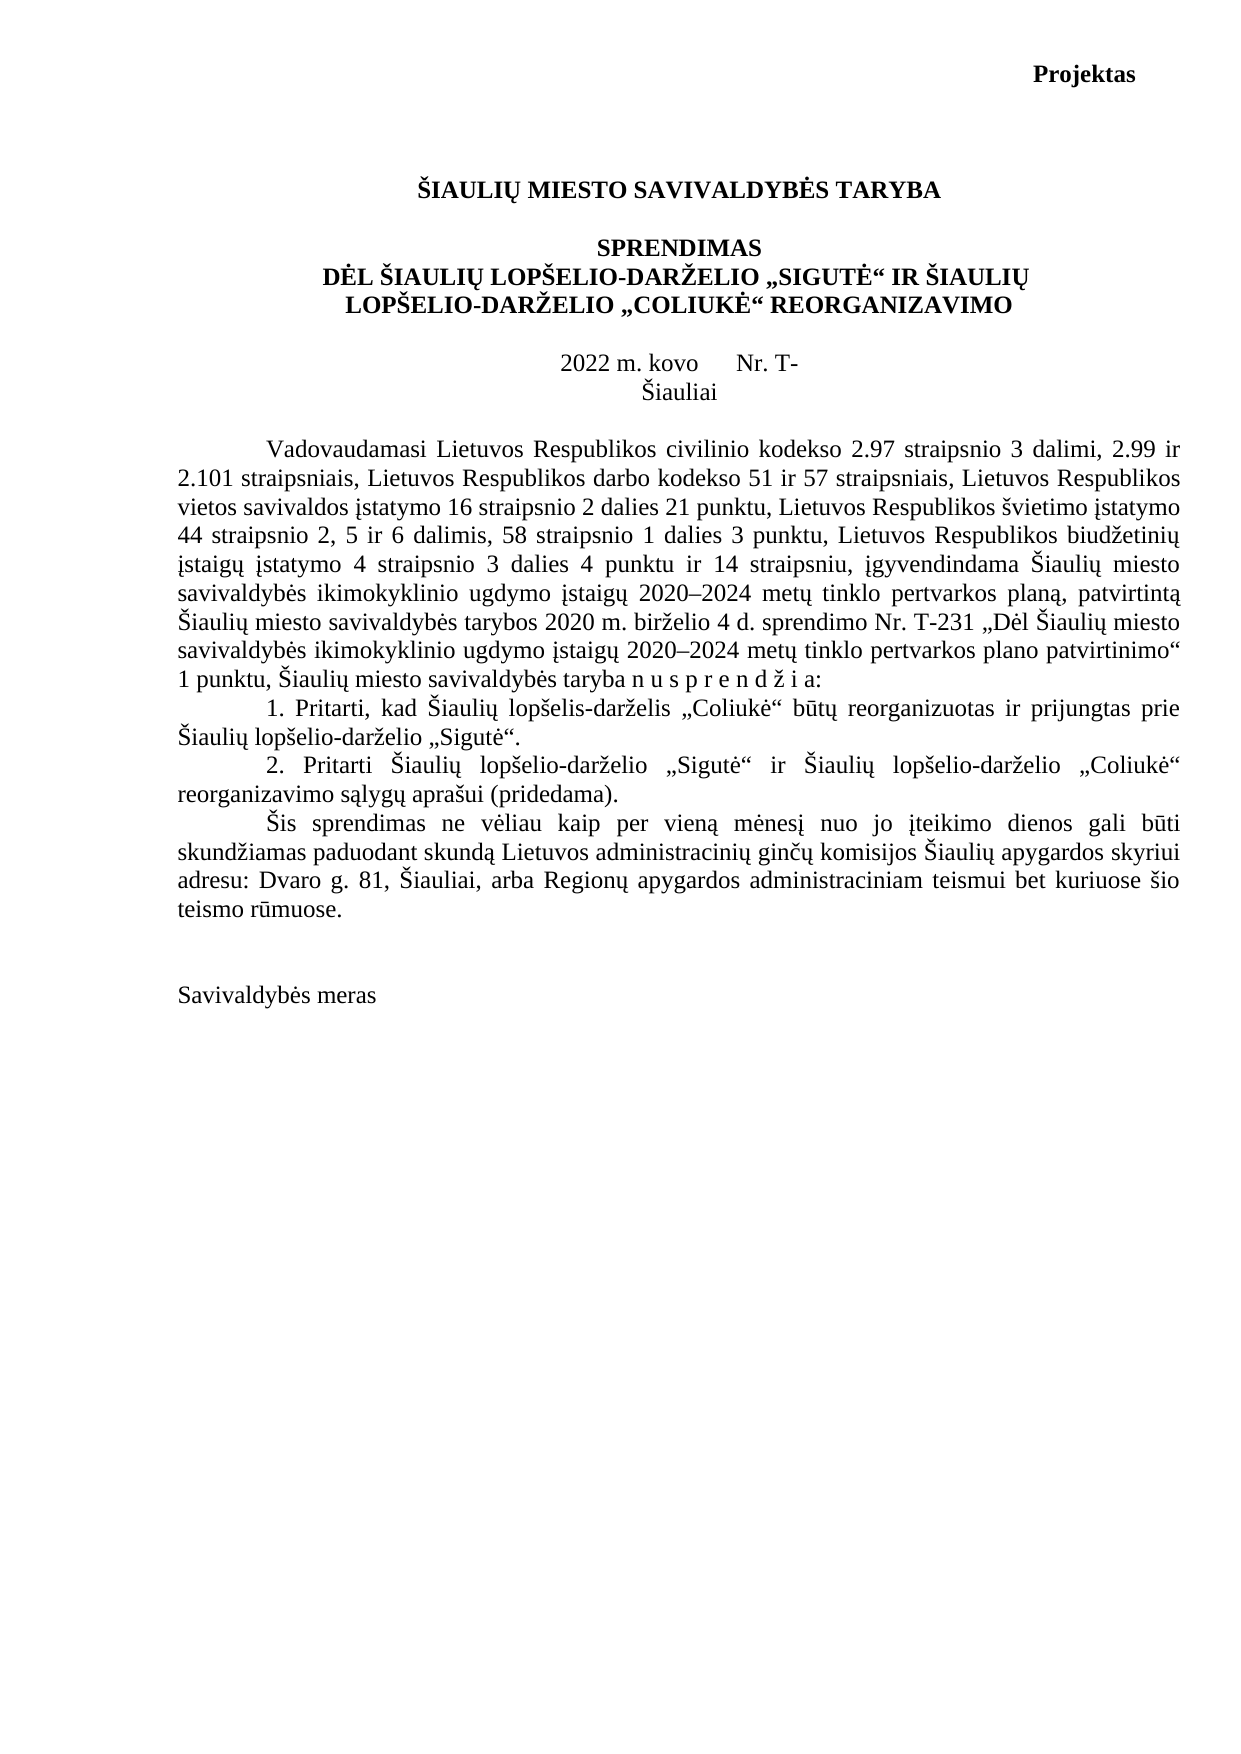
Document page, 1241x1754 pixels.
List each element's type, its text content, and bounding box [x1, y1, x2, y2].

text SPRENDIMAS [177, 233, 1181, 262]
text ŠIAULIŲ MIESTO SAVIVALDYBĖS TARYBA [177, 176, 1181, 204]
text dĖL ŠIAULIŲ LOPŠELIO-DARŽELIO „Sigutė“ IR ŠIAULIŲ [177, 262, 1181, 291]
text 1. Pritarti, kad Šiaulių lopšelis-darželis „Coliukė“ būtų reorganizuotas ir prijungtas prie Šiaulių lopšelio-darželio „Sigutė“. [177, 693, 1181, 751]
text Vadovaudamasi Lietuvos Respublikos civilinio kodekso 2.97 straipsnio 3 dalimi, 2.99 ir 2.101 straipsniais, Lietuvos Respublikos darbo kodekso 51 ir 57 straipsniais, Lietuvos Respublikos vietos savivaldos įstatymo 16 straipsnio 2 dalies 21 punktu, Lietuvos Respublikos švietimo įstatymo 44 straipsnio 2, 5 ir 6 dalimis, 58 straipsnio 1 dalies 3 punktu, Lietuvos Respublikos biudžetinių įstaigų įstatymo 4 straipsnio 3 dalies 4 punktu ir 14 straipsniu, įgyvendindama Šiaulių miesto savivaldybės ikimokyklinio ugdymo įstaigų 2020–2024 metų tinklo pertvarkos planą, patvirtintą Šiaulių miesto savivaldybės tarybos 2020 m. birželio 4 d. sprendimo Nr. T-231 „Dėl Šiaulių miesto savivaldybės ikimokyklinio ugdymo įstaigų 2020–2024 metų tinklo pertvarkos plano patvirtinimo“ 1 punktu, Šiaulių miesto savivaldybės taryba n u s p r e n d ž i a: [177, 434, 1181, 693]
text Savivaldybės meras [177, 981, 1181, 1009]
text 2. Pritarti Šiaulių lopšelio-darželio „Sigutė“ ir Šiaulių lopšelio-darželio „Coliukė“ reorganizavimo sąlygų aprašui (pridedama). [177, 751, 1181, 808]
text Šiauliai [177, 377, 1181, 406]
text Šis sprendimas ne vėliau kaip per vieną mėnesį nuo jo įteikimo dienos gali būti skundžiamas paduodant skundą Lietuvos administracinių ginčų komisijos Šiaulių apygardos skyriui adresu: Dvaro g. 81, Šiauliai, arba Regionų apygardos administraciniam teismui bet kuriuose šio teismo rūmuose. [177, 808, 1181, 923]
text 2022 m. kovo Nr. T- [177, 348, 1181, 377]
text LOPŠELIO-DARŽELIO „coliukė“ REORGANIZAVIMO [177, 291, 1181, 319]
